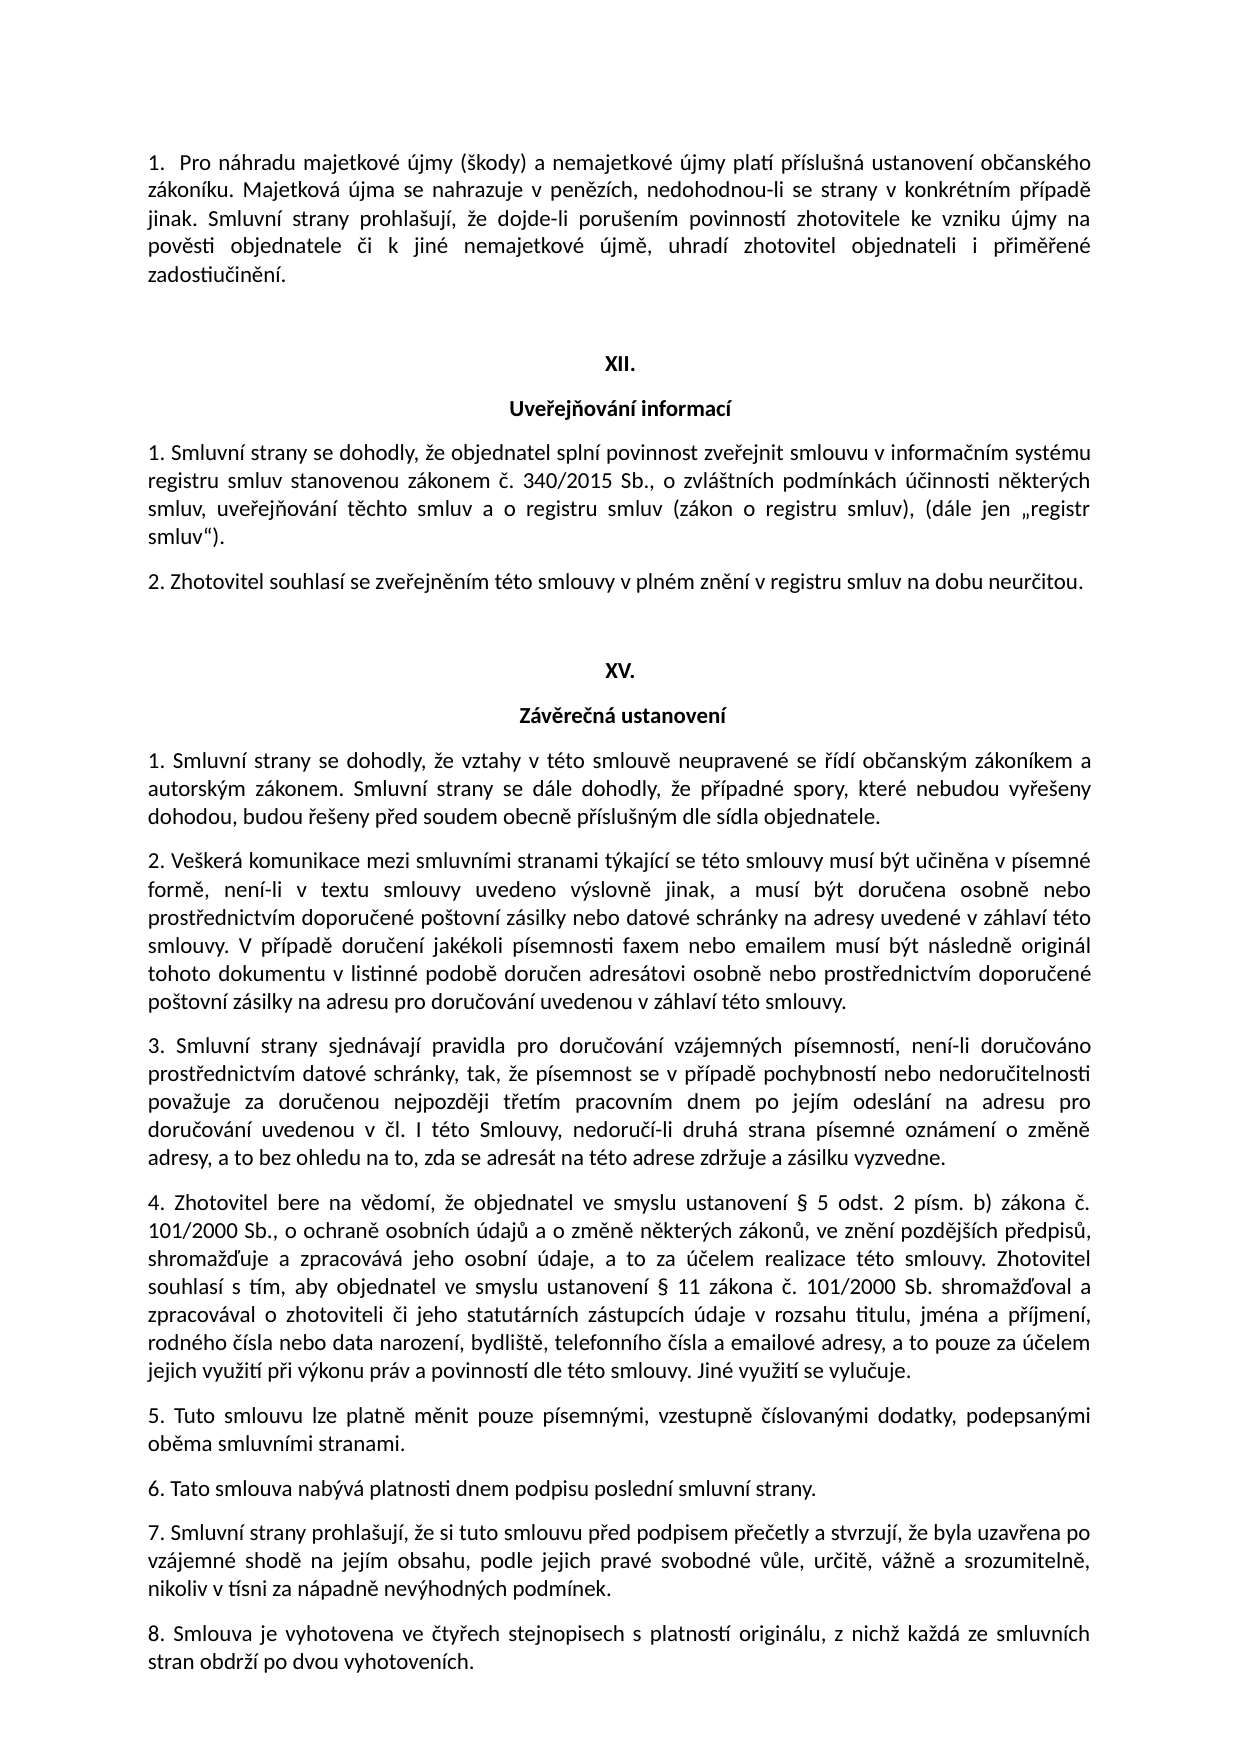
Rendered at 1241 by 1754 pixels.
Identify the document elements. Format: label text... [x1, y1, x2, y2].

text Závěrečná ustanovení [148, 701, 1093, 729]
text XII. [148, 349, 1093, 377]
text 7. Smluvní strany prohlašují, že si tuto smlouvu před podpisem přečetly a stvrzují, že byla uzavřena po vzájemné shodě na jejím obsahu, podle jejich pravé svobodné vůle, určitě, vážně a srozumitelně, nikoliv v tísni za nápadně nevýhodných podmínek. [148, 1518, 1093, 1602]
text 6. Tato smlouva nabývá platnosti dnem podpisu poslední smluvní strany. [148, 1474, 1093, 1502]
text 4. Zhotovitel bere na vědomí, že objednatel ve smyslu ustanovení § 5 odst. 2 písm. b) zákona č. 101/2000 Sb., o ochraně osobních údajů a o změně některých zákonů, ve znění pozdějších předpisů, shromažďuje a zpracovává jeho osobní údaje, a to za účelem realizace této smlouvy. Zhotovitel souhlasí s tím, aby objednatel ve smyslu ustanovení § 11 zákona č. 101/2000 Sb. shromažďoval a zpracovával o zhotoviteli či jeho statutárních zástupcích údaje v rozsahu titulu, jména a příjmení, rodného čísla nebo data narození, bydliště, telefonního čísla a emailové adresy, a to pouze za účelem jejich využití při výkonu práv a povinností dle této smlouvy. Jiné využití se vylučuje. [148, 1188, 1093, 1384]
text Uveřejňování informací [148, 394, 1093, 422]
text 1. Smluvní strany se dohodly, že objednatel splní povinnost zveřejnit smlouvu v informačním systému registru smluv stanovenou zákonem č. 340/2015 Sb., o zvláštních podmínkách účinnosti některých smluv, uveřejňování těchto smluv a o registru smluv (zákon o registru smluv), (dále jen „registr smluv“). [148, 438, 1093, 551]
text 2. Veškerá komunikace mezi smluvními stranami týkající se této smlouvy musí být učiněna v písemné formě, není-li v textu smlouvy uvedeno výslovně jinak, a musí být doručena osobně nebo prostřednictvím doporučené poštovní zásilky nebo datové schránky na adresy uvedené v záhlaví této smlouvy. V případě doručení jakékoli písemnosti faxem nebo emailem musí být následně originál tohoto dokumentu v listinné podobě doručen adresátovi osobně nebo prostřednictvím doporučené poštovní zásilky na adresu pro doručování uvedenou v záhlaví této smlouvy. [148, 847, 1093, 1015]
text 1. Pro náhradu majetkové újmy (škody) a nemajetkové újmy platí příslušná ustanovení občanského zákoníku. Majetková újma se nahrazuje v penězích, nedohodnou-li se strany v konkrétním případě jinak. Smluvní strany prohlašují, že dojde-li porušením povinností zhotovitele ke vzniku újmy na pověsti objednatele či k jiné nemajetkové újmě, uhradí zhotovitel objednateli i přiměřené zadostiučinění. [148, 148, 1093, 288]
text 5. Tuto smlouvu lze platně měnit pouze písemnými, vzestupně číslovanými dodatky, podepsanými oběma smluvními stranami. [148, 1401, 1093, 1457]
text 2. Zhotovitel souhlasí se zveřejněním této smlouvy v plném znění v registru smluv na dobu neurčitou. [148, 567, 1093, 595]
text XV. [148, 657, 1093, 684]
text 1. Smluvní strany se dohodly, že vztahy v této smlouvě neupravené se řídí občanským zákoníkem a autorským zákonem. Smluvní strany se dále dohodly, že případné spory, které nebudou vyřešeny dohodou, budou řešeny před soudem obecně příslušným dle sídla objednatele. [148, 746, 1093, 830]
text 8. Smlouva je vyhotovena ve čtyřech stejnopisech s platností originálu, z nichž každá ze smluvních stran obdrží po dvou vyhotoveních. [148, 1619, 1093, 1675]
text 3. Smluvní strany sjednávají pravidla pro doručování vzájemných písemností, není-li doručováno prostřednictvím datové schránky, tak, že písemnost se v případě pochybností nebo nedoručitelnosti považuje za doručenou nejpozději třetím pracovním dnem po jejím odeslání na adresu pro doručování uvedenou v čl. I této Smlouvy, nedoručí-li druhá strana písemné oznámení o změně adresy, a to bez ohledu na to, zda se adresát na této adrese zdržuje a zásilku vyzvedne. [148, 1031, 1093, 1172]
